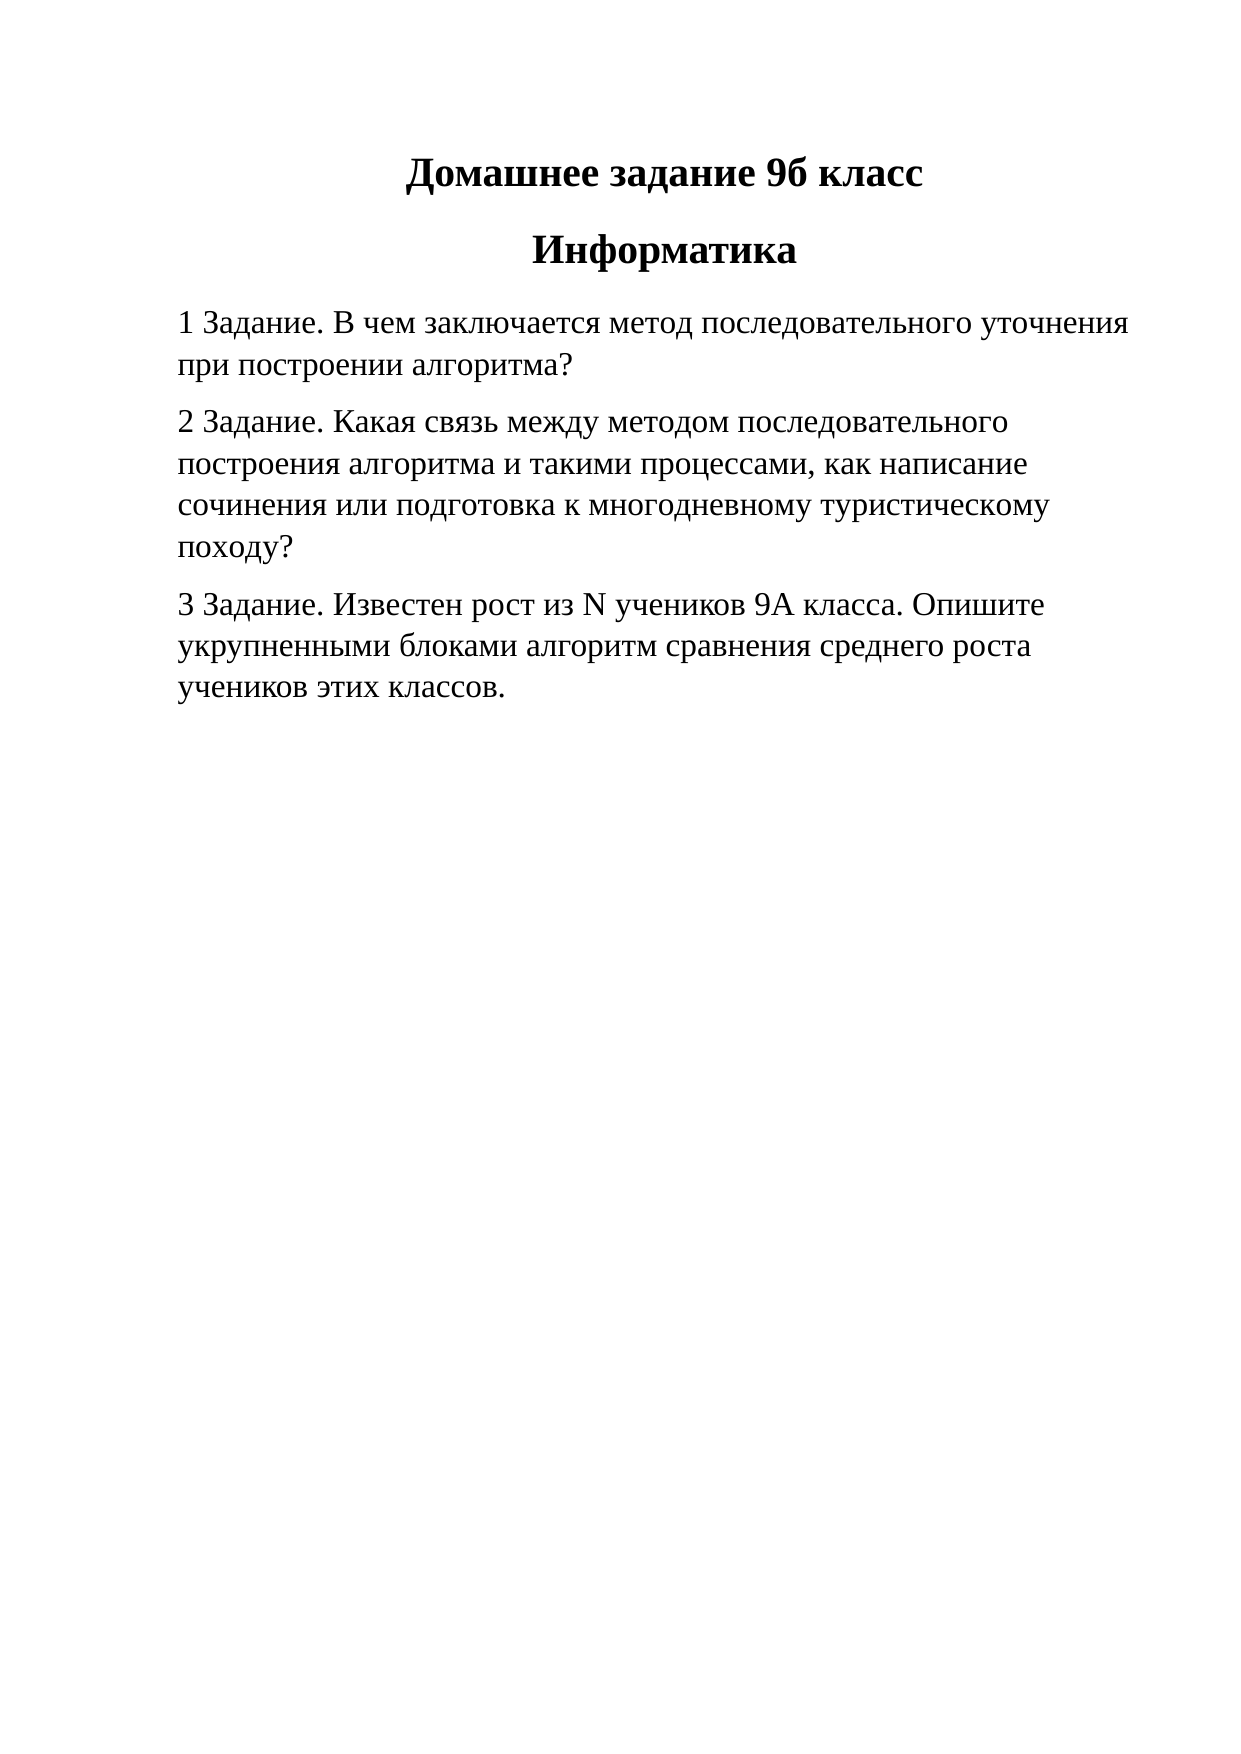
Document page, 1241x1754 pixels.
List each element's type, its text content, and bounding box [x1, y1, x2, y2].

text 2 Задание. Какая связь между методом последовательного построения алгоритма и такими процессами, как написание сочинения или подготовка к многодневному туристическому походу? [177, 402, 1152, 564]
text 1 Задание. В чем заключается метод последовательного уточнения при построении алгоритма? [177, 302, 1152, 382]
subtitle Домашнее задание 9б класс [177, 148, 1152, 196]
text 3 Задание. Известен рост из N учеников 9А класса. Опишите укрупненными блоками алгоритм сравнения среднего роста учеников этих классов. [177, 584, 1152, 705]
subtitle Информатика [177, 225, 1152, 273]
